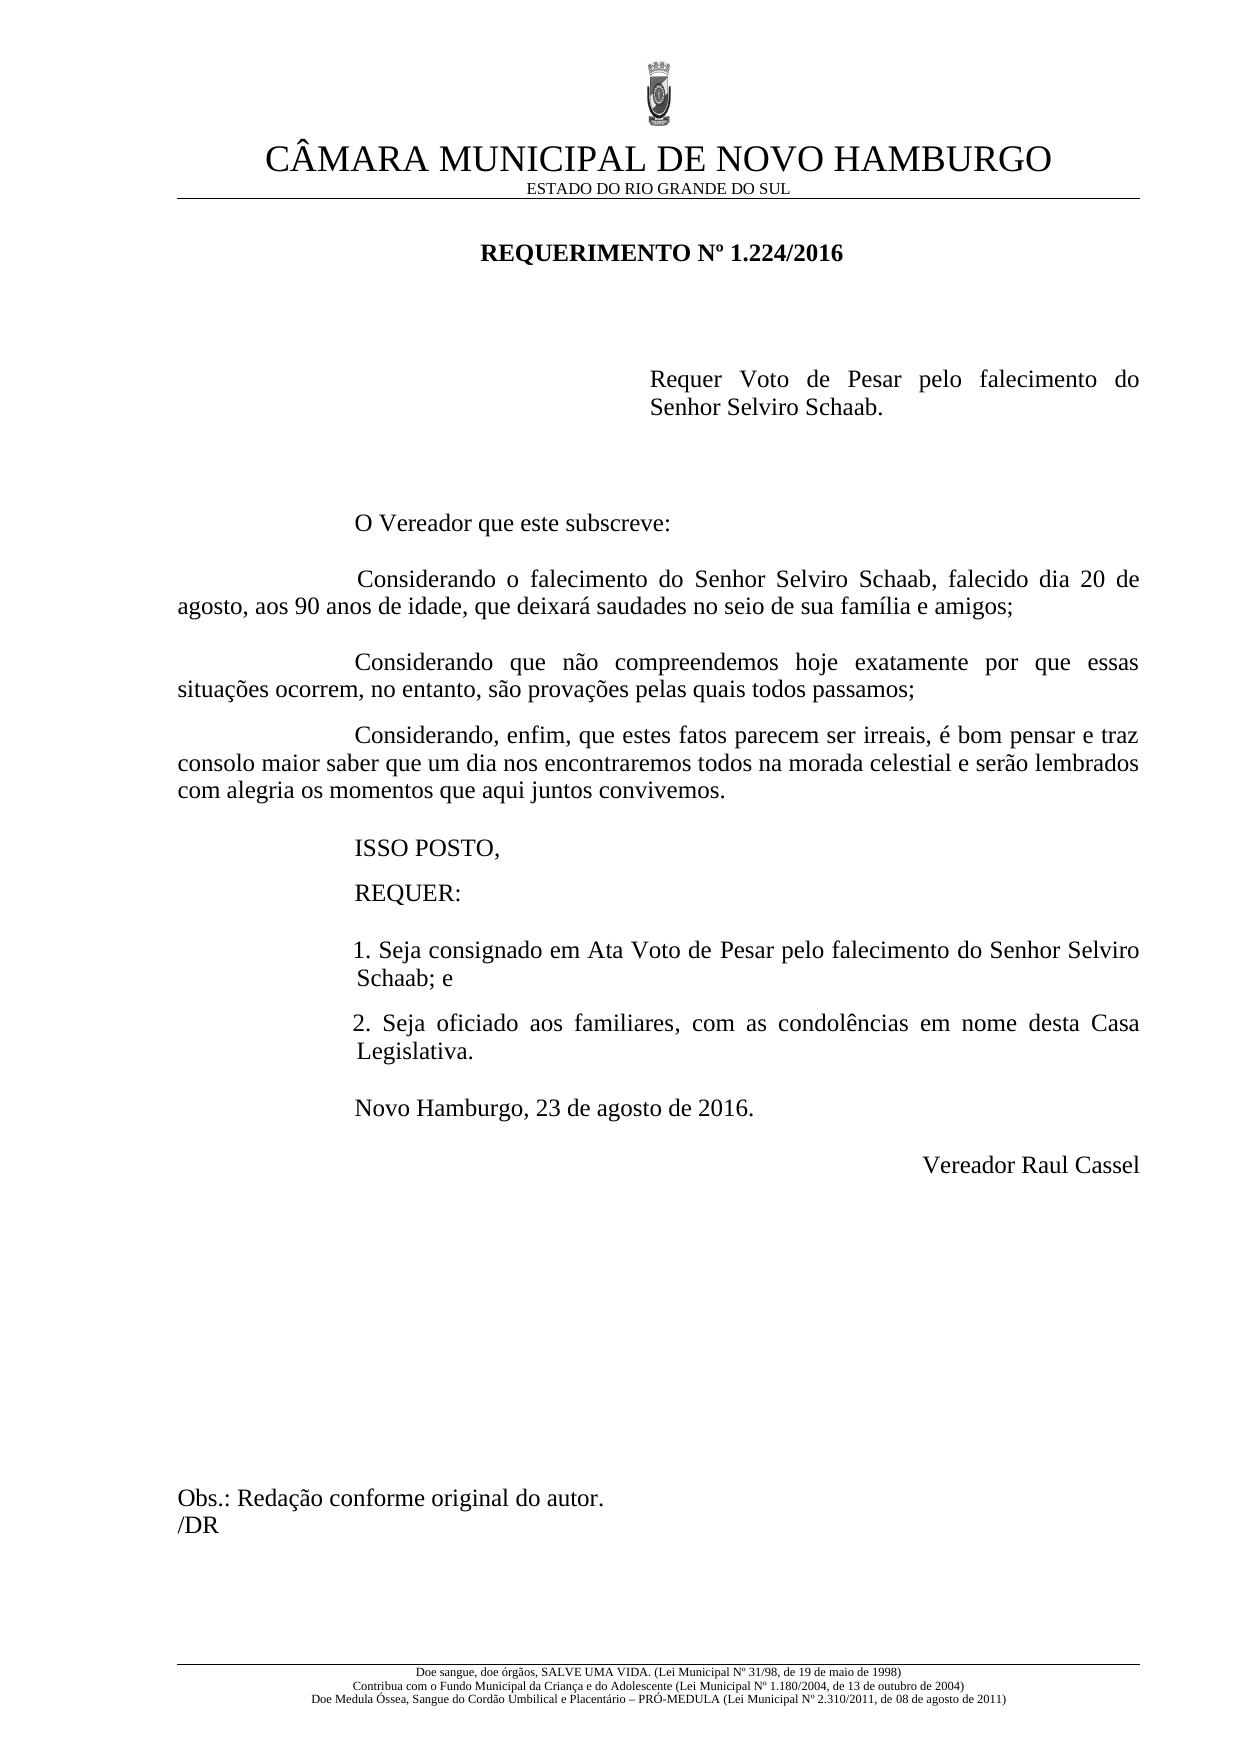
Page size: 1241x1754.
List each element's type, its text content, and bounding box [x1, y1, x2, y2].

text Considerando, enfim, que estes fatos parecem ser irreais, é bom pensar e traz consolo maior saber que um dia nos encontraremos todos na morada celestial e serão lembrados com alegria os momentos que aqui juntos convivemos. [177, 721, 1140, 804]
text /DR [177, 1512, 1140, 1539]
text Considerando o falecimento do Senhor Selviro Schaab, falecido dia 20 de agosto, aos 90 anos de idade, que deixará saudades no seio de sua família e amigos; [177, 565, 1140, 620]
text O Vereador que este subscreve: [177, 509, 1140, 537]
text 2. Seja oficiado aos familiares, com as condolências em nome desta Casa Legislativa. [352, 1009, 1140, 1065]
text Considerando que não compreendemos hoje exatamente por que essas situações ocorrem, no entanto, são provações pelas quais todos passamos; [177, 648, 1140, 703]
text 1. Seja consignado em Ata Voto de Pesar pelo falecimento do Senhor Selviro Schaab; e [352, 936, 1140, 992]
text REQUER: [177, 879, 1140, 907]
title REQUERIMENTO Nº 1.224/2016 [177, 239, 1140, 266]
text ISSO POSTO, [177, 834, 1140, 861]
text Vereador Raul Cassel [177, 1151, 1140, 1179]
text Requer Voto de Pesar pelo falecimento do Senhor Selviro Schaab. [649, 365, 1140, 421]
text Obs.: Redação conforme original do autor. [177, 1484, 1140, 1512]
text Novo Hamburgo, 23 de agosto de 2016. [177, 1094, 1140, 1122]
